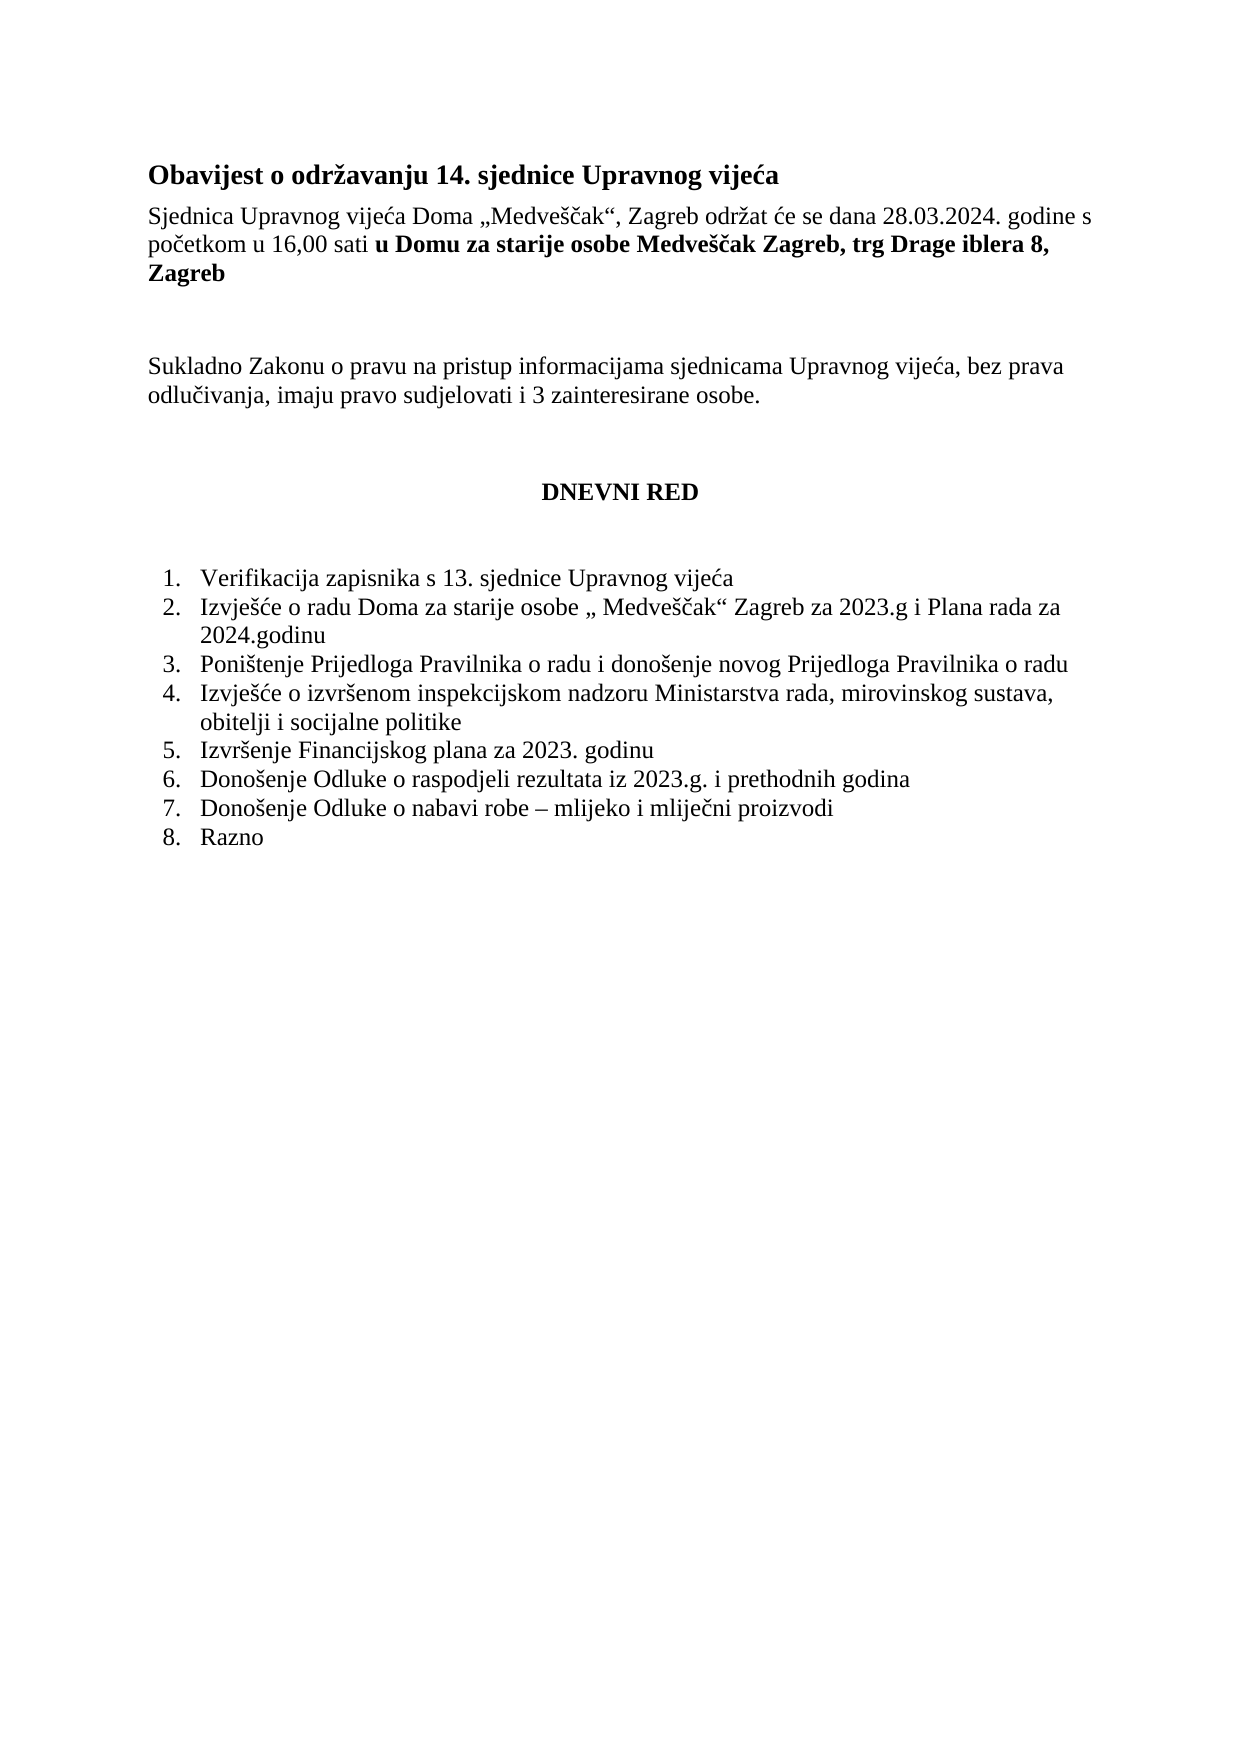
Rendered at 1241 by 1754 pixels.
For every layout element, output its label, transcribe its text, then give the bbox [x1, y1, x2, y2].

text Sjednica Upravnog vijeća Doma „Medveščak“, Zagreb održat će se dana 28.03.2024. godine s početkom u 16,00 sati u Domu za starije osobe Medveščak Zagreb, trg Drage iblera 8, Zagreb [148, 201, 1093, 316]
list Razno [162, 822, 1093, 850]
list Verifikacija zapisnika s 13. sjednice Upravnog vijeća [162, 563, 1093, 592]
list Izvješće o izvršenom inspekcijskom nadzoru Ministarstva rada, mirovinskog sustava, obitelji i socijalne politike [162, 678, 1093, 735]
list Izvješće o radu Doma za starije osobe „ Medveščak“ Zagreb za 2023.g i Plana rada za 2024.godinu [162, 592, 1093, 649]
subtitle Obavijest o održavanju 14. sjednice Upravnog vijeća [148, 158, 1093, 190]
list Donošenje Odluke o nabavi robe – mlijeko i mliječni proizvodi [162, 793, 1093, 822]
list Izvršenje Financijskog plana za 2023. godinu [162, 735, 1093, 764]
text DNEVNI RED [148, 477, 1093, 505]
text Sukladno Zakonu o pravu na pristup informacijama sjednicama Upravnog vijeća, bez prava odlučivanja, imaju pravo sudjelovati i 3 zainteresirane osobe. [148, 351, 1093, 409]
list Donošenje Odluke o raspodjeli rezultata iz 2023.g. i prethodnih godina [162, 764, 1093, 793]
list Poništenje Prijedloga Pravilnika o radu i donošenje novog Prijedloga Pravilnika o radu [162, 649, 1093, 678]
